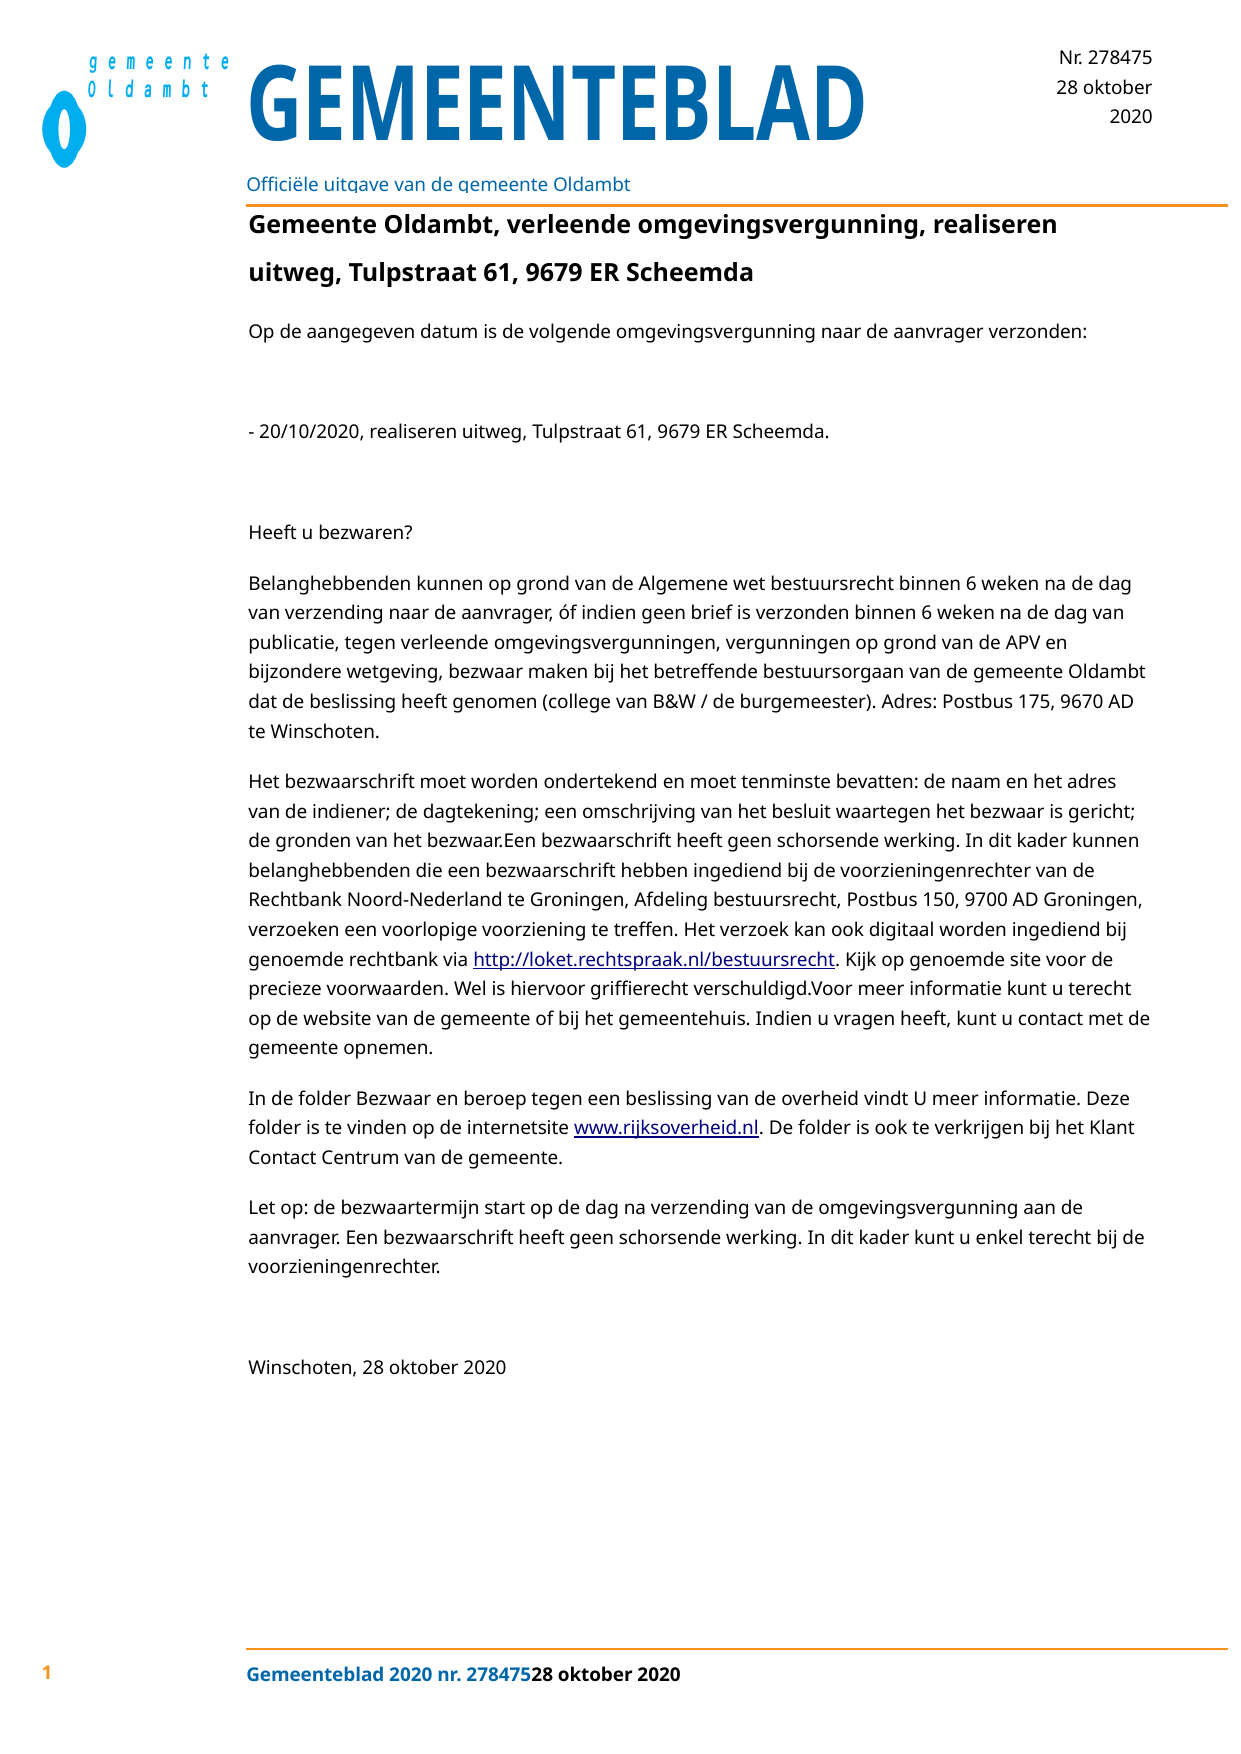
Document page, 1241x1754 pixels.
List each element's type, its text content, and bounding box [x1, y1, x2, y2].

text Belanghebbenden kunnen op grond van de Algemene wet bestuursrecht binnen 6 weken na de dag van verzending naar de aanvrager, óf indien geen brief is verzonden binnen 6 weken na de dag van publicatie, tegen verleende omgevingsvergunningen, vergunningen op grond van de APV en bijzondere wetgeving, bezwaar maken bij het betreffende bestuursorgaan van de gemeente Oldambt dat de beslissing heeft genomen (college van B&W / de burgemeester). Adres: Postbus 175, 9670 AD te Winschoten. [248, 570, 1152, 744]
text In de folder Bezwaar en beroep tegen een beslissing van de overheid vindt U meer informatie. Deze folder is te vinden op de internetsite www.rijksoverheid.nl. De folder is ook te verkrijgen bij het Klant Contact Centrum van de gemeente. [248, 1085, 1152, 1170]
text Gemeente Oldambt, verleende omgevingsvergunning, realiseren uitweg, Tulpstraat 61, 9679 ER Scheemda [248, 207, 1152, 288]
text - 20/10/2020, realiseren uitweg, Tulpstraat 61, 9679 ER Scheemda. [248, 419, 1152, 444]
text Het bezwaarschrift moet worden ondertekend en moet tenminste bevatten: de naam en het adres van de indiener; de dagtekening; een omschrijving van het besluit waartegen het bezwaar is gericht; de gronden van het bezwaar.Een bezwaarschrift heeft geen schorsende werking. In dit kader kunnen belanghebbenden die een bezwaarschrift hebben ingediend bij de voorzieningenrechter van de Rechtbank Noord-Nederland te Groningen, Afdeling bestuursrecht, Postbus 150, 9700 AD Groningen, verzoeken een voorlopige voorziening te treffen. Het verzoek kan ook digitaal worden ingediend bij genoemde rechtbank via http://loket.rechtspraak.nl/bestuursrecht. Kijk op genoemde site voor de precieze voorwaarden. Wel is hiervoor griffierecht verschuldigd.Voor meer informatie kunt u terecht op de website van de gemeente of bij het gemeentehuis. Indien u vragen heeft, kunt u contact met de gemeente opnemen. [248, 768, 1152, 1060]
text Heeft u bezwaren? [248, 519, 1152, 545]
picture [41, 47, 231, 172]
text Op de aangegeven datum is de volgende omgevingsvergunning naar de aanvrager verzonden: [248, 318, 1152, 344]
text Let op: de bezwaartermijn start op de dag na verzending van de omgevingsvergunning aan de aanvrager. Een bezwaarschrift heeft geen schorsende werking. In dit kader kunt u enkel terecht bij de voorzieningenrechter. [248, 1194, 1152, 1279]
text Winschoten, 28 oktober 2020 [248, 1354, 1152, 1380]
